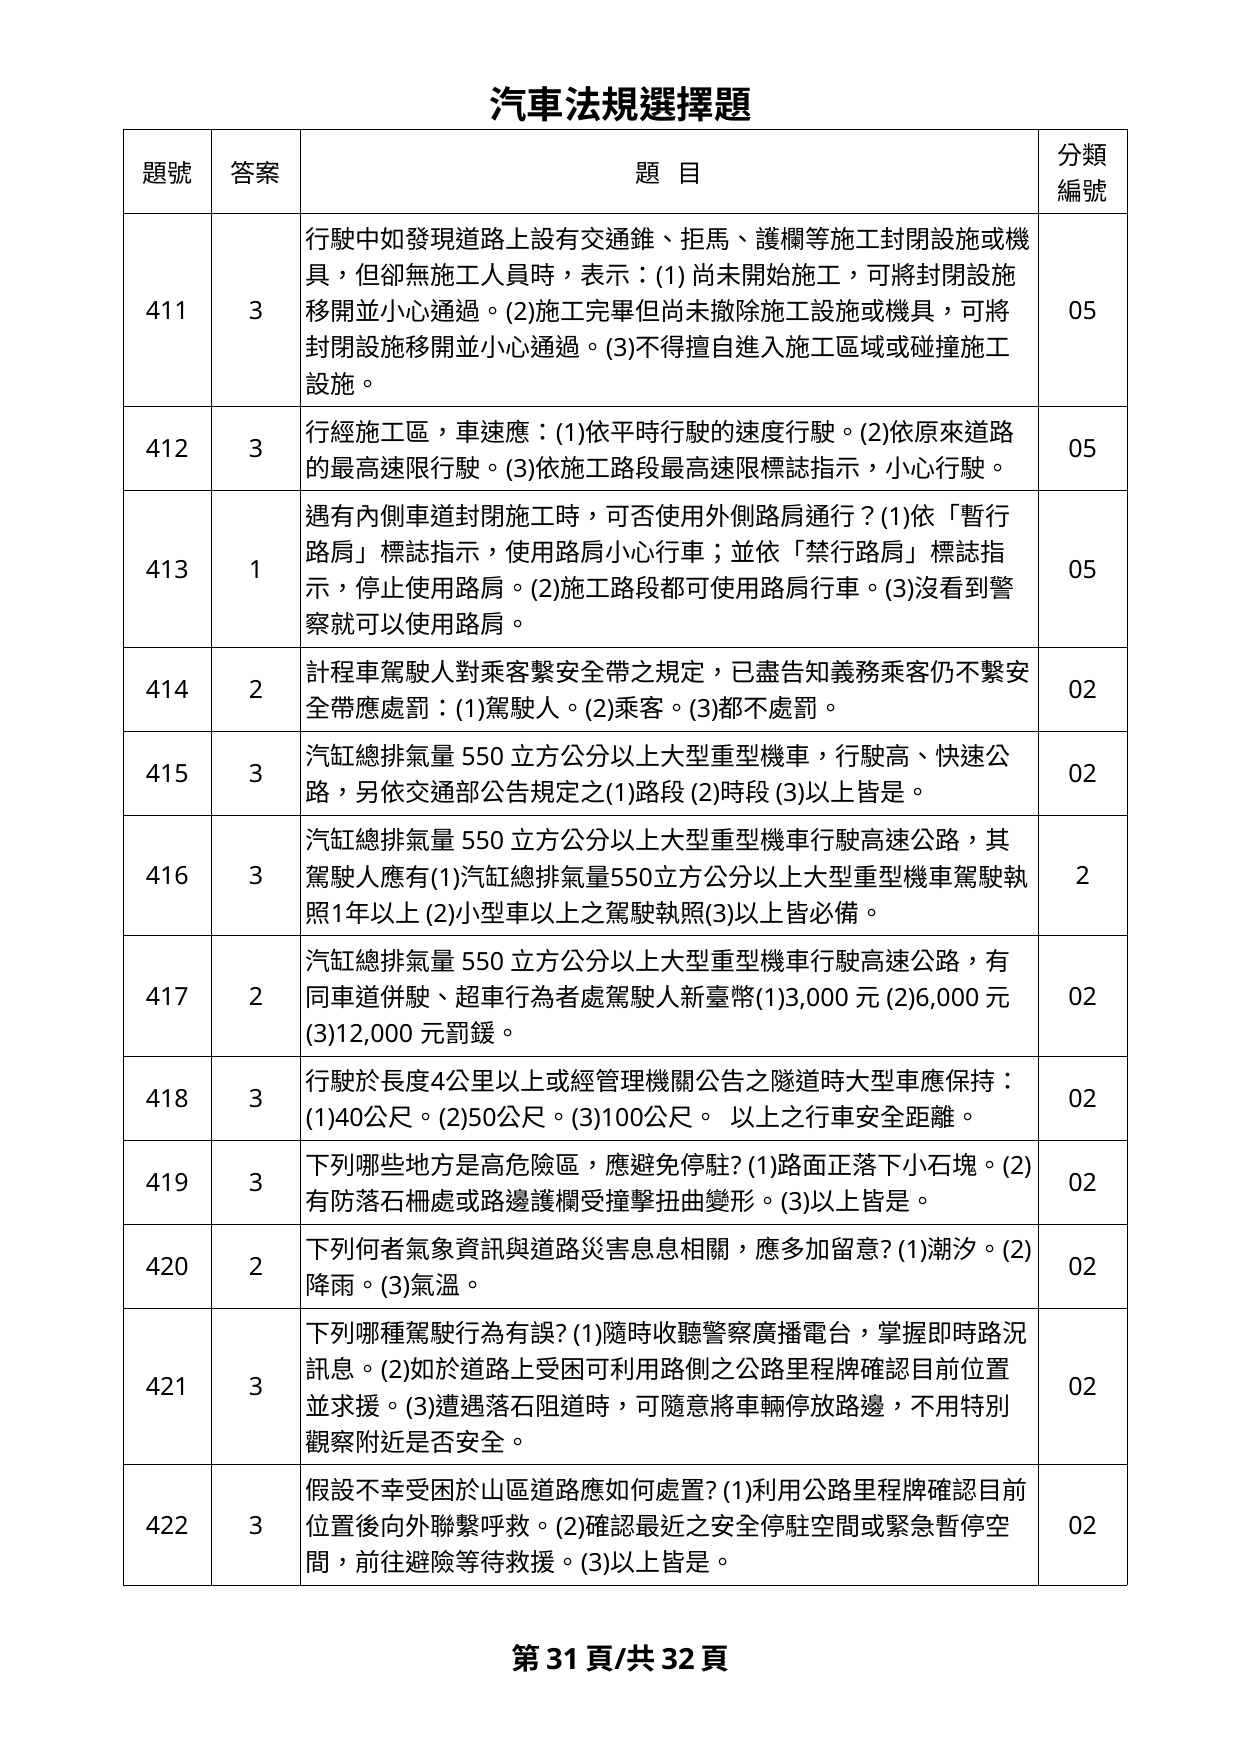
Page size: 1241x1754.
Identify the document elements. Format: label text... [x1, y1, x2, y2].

table_cell 415 [124, 732, 211, 815]
table_cell 假設不幸受困於山區道路應如何處置? (1)利用公路里程牌確認目前位置後向外聯繫呼救。(2)確認最近之安全停駐空間或緊急暫停空間，前往避險等待救援。(3)以上皆是。 [301, 1465, 1038, 1584]
table_cell 416 [124, 816, 211, 935]
table_cell 2 [212, 936, 300, 1056]
table_cell 411 [124, 214, 211, 406]
table_cell 05 [1039, 407, 1127, 490]
table_cell 02 [1039, 1465, 1127, 1584]
table_cell 下列何者氣象資訊與道路災害息息相關，應多加留意? (1)潮汐。(2)降雨。(3)氣溫。 [301, 1225, 1038, 1308]
table_cell 420 [124, 1225, 211, 1308]
table_cell 05 [1039, 491, 1127, 647]
table_cell 3 [212, 816, 300, 935]
table_cell 418 [124, 1057, 211, 1139]
table_cell 413 [124, 491, 211, 647]
table_cell 計程車駕駛人對乘客繫安全帶之規定，已盡告知義務乘客仍不繫安全帶應處罰：(1)駕駛人。(2)乘客。(3)都不處罰。 [301, 648, 1038, 731]
table_header 答案 [212, 130, 300, 213]
table_cell 2 [212, 648, 300, 731]
table_cell 行駛於長度4公里以上或經管理機關公告之隧道時大型車應保持：(1)40公尺。(2)50公尺。(3)100公尺。 以上之行車安全距離。 [301, 1057, 1038, 1139]
table_cell 汽缸總排氣量 550 立方公分以上大型重型機車行駛高速公路，有同車道併駛、超車行為者處駕駛人新臺幣(1)3,000 元 (2)6,000 元(3)12,000 元罰鍰。 [301, 936, 1038, 1056]
table_cell 412 [124, 407, 211, 490]
table_cell 422 [124, 1465, 211, 1584]
table_cell 05 [1039, 214, 1127, 406]
table_cell 2 [1039, 816, 1127, 935]
table_cell 02 [1039, 1309, 1127, 1464]
table_cell 3 [212, 1465, 300, 1584]
table_cell 02 [1039, 1141, 1127, 1224]
table_cell 1 [212, 491, 300, 647]
table_cell 02 [1039, 732, 1127, 815]
table_cell 2 [212, 1225, 300, 1308]
table_header 分類 編號 [1039, 130, 1127, 213]
table_cell 3 [212, 1309, 300, 1464]
table_cell 下列哪種駕駛行為有誤? (1)隨時收聽警察廣播電台，掌握即時路況訊息。(2)如於道路上受困可利用路側之公路里程牌確認目前位置並求援。(3)遭遇落石阻道時，可隨意將車輛停放路邊，不用特別觀察附近是否安全。 [301, 1309, 1038, 1464]
table_cell 行駛中如發現道路上設有交通錐、拒馬、護欄等施工封閉設施或機具，但卻無施工人員時，表示：(1) 尚未開始施工，可將封閉設施移開並小心通過。(2)施工完畢但尚未撤除施工設施或機具，可將封閉設施移開並小心通過。(3)不得擅自進入施工區域或碰撞施工設施。 [301, 214, 1038, 406]
table_cell 下列哪些地方是高危險區，應避免停駐? (1)路面正落下小石塊。(2)有防落石柵處或路邊護欄受撞擊扭曲變形。(3)以上皆是。 [301, 1141, 1038, 1224]
table_cell 02 [1039, 1225, 1127, 1308]
table_cell 02 [1039, 936, 1127, 1056]
table_cell 汽缸總排氣量 550 立方公分以上大型重型機車行駛高速公路，其駕駛人應有(1)汽缸總排氣量550立方公分以上大型重型機車駕駛執照1年以上 (2)小型車以上之駕駛執照(3)以上皆必備。 [301, 816, 1038, 935]
table_cell 421 [124, 1309, 211, 1464]
table_cell 02 [1039, 648, 1127, 731]
table_cell 3 [212, 732, 300, 815]
table_cell 3 [212, 407, 300, 490]
table_cell 3 [212, 1057, 300, 1139]
table_cell 遇有內側車道封閉施工時，可否使用外側路肩通行？(1)依「暫行路肩」標誌指示，使用路肩小心行車；並依「禁行路肩」標誌指示，停止使用路肩。(2)施工路段都可使用路肩行車。(3)沒看到警察就可以使用路肩。 [301, 491, 1038, 647]
table_cell 汽缸總排氣量 550 立方公分以上大型重型機車，行駛高、快速公路，另依交通部公告規定之(1)路段 (2)時段 (3)以上皆是。 [301, 732, 1038, 815]
table_cell 417 [124, 936, 211, 1056]
table_cell 02 [1039, 1057, 1127, 1139]
table_cell 3 [212, 1141, 300, 1224]
table_header 題 目 [301, 130, 1038, 213]
table_header 題號 [124, 130, 211, 213]
table_cell 414 [124, 648, 211, 731]
table_cell 行經施工區，車速應：(1)依平時行駛的速度行駛。(2)依原來道路的最高速限行駛。(3)依施工路段最高速限標誌指示，小心行駛。 [301, 407, 1038, 490]
table_cell 419 [124, 1141, 211, 1224]
table_cell 3 [212, 214, 300, 406]
